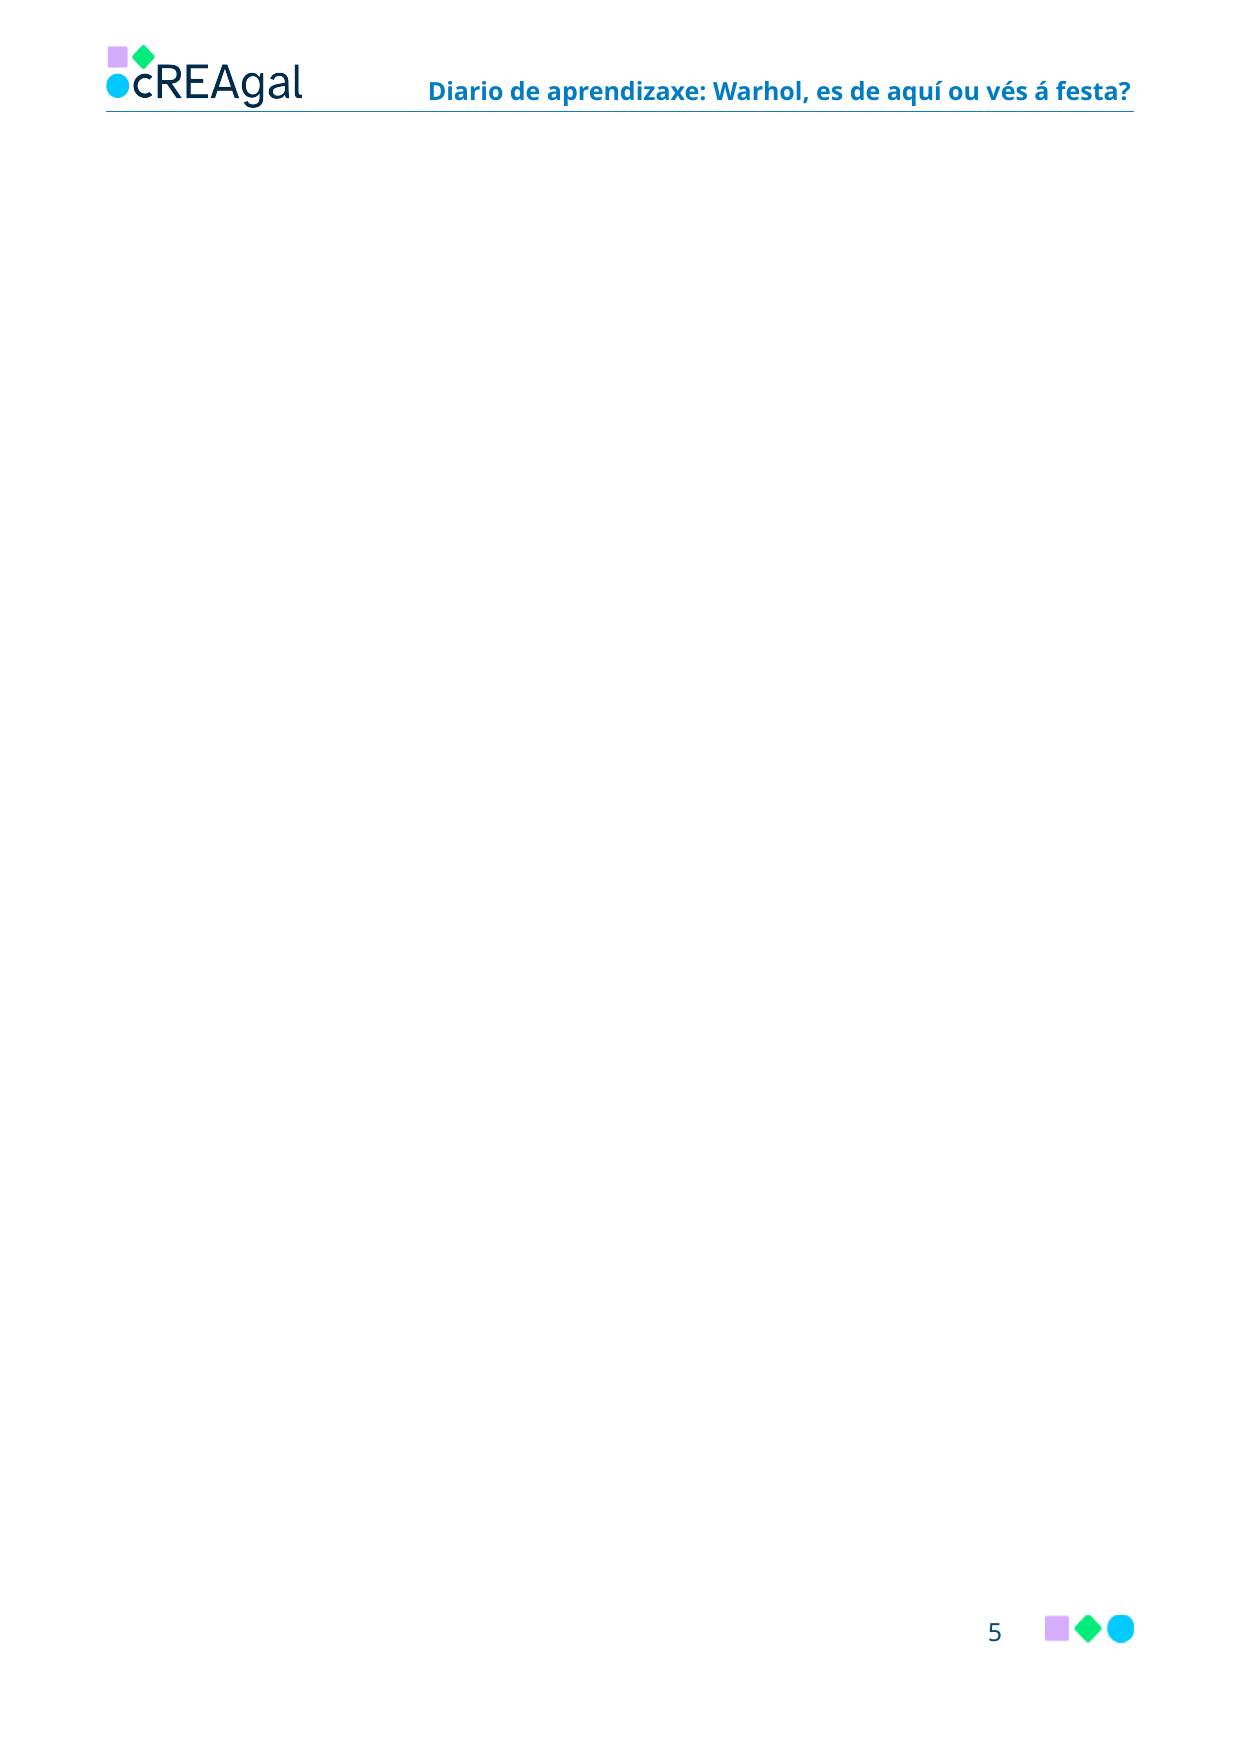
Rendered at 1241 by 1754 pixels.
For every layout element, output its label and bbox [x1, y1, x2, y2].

picture [1124, 1631, 1135, 1643]
picture [1128, 1615, 1135, 1625]
picture [1045, 1615, 1118, 1643]
picture [106, 45, 302, 108]
